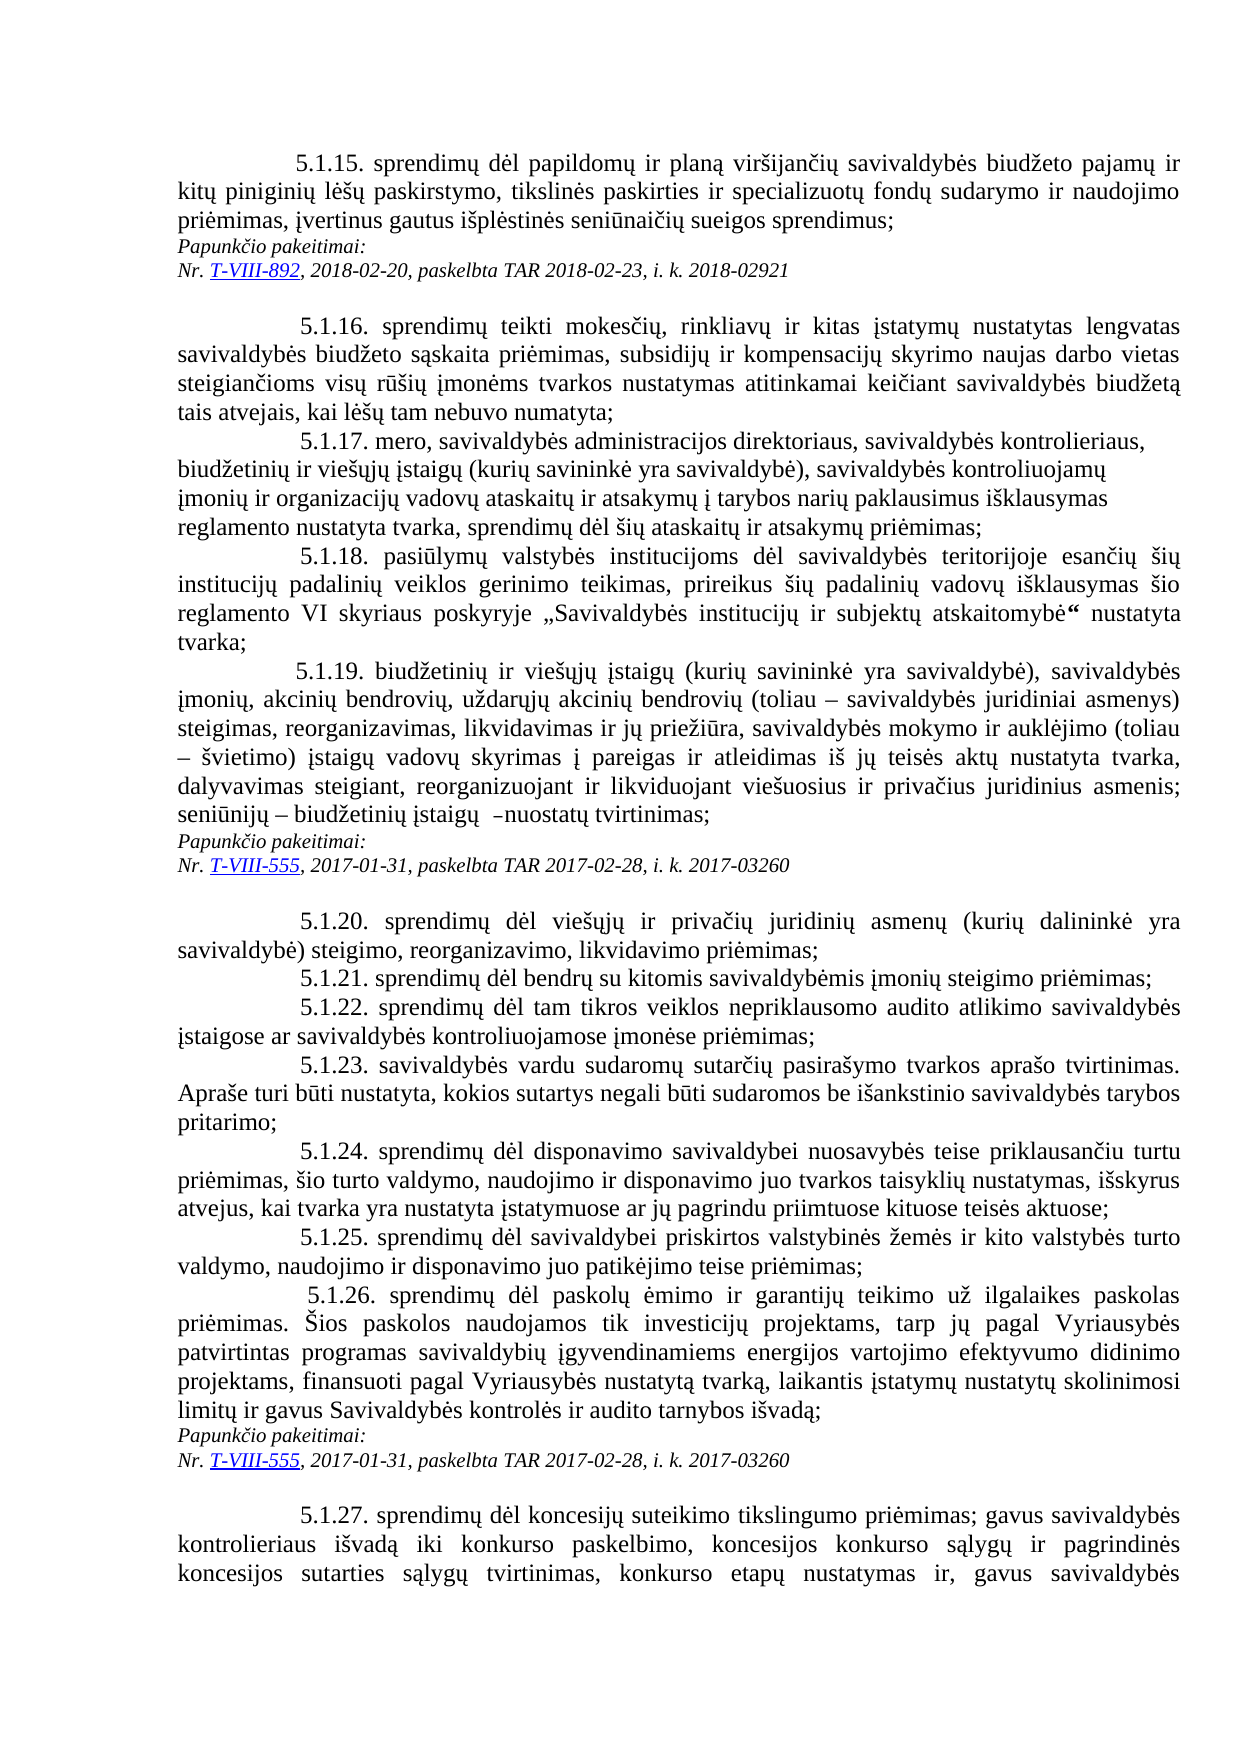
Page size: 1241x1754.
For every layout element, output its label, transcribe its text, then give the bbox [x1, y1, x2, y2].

text Nr. T-VIII-892, 2018-02-20, paskelbta TAR 2018-02-23, i. k. 2018-02921 [177, 258, 1181, 282]
text 5.1.16. sprendimų teikti mokesčių, rinkliavų ir kitas įstatymų nustatytas lengvatas savivaldybės biudžeto sąskaita priėmimas, subsidijų ir kompensacijų skyrimo naujas darbo vietas steigiančioms visų rūšių įmonėms tvarkos nustatymas atitinkamai keičiant savivaldybės biudžetą tais atvejais, kai lėšų tam nebuvo numatyta; [177, 311, 1181, 426]
text Papunkčio pakeitimai: [177, 829, 1181, 853]
text 5.1.17. mero, savivaldybės administracijos direktoriaus, savivaldybės kontrolieriaus, biudžetinių ir viešųjų įstaigų (kurių savininkė yra savivaldybė), savivaldybės kontroliuojamų įmonių ir organizacijų vadovų ataskaitų ir atsakymų į tarybos narių paklausimus išklausymas reglamento nustatyta tvarka, sprendimų dėl šių ataskaitų ir atsakymų priėmimas; [177, 426, 1181, 541]
text 5.1.21. sprendimų dėl bendrų su kitomis savivaldybėmis įmonių steigimo priėmimas; [177, 963, 1181, 992]
text Nr. T-VIII-555, 2017-01-31, paskelbta TAR 2017-02-28, i. k. 2017-03260 [177, 1447, 1181, 1472]
text Papunkčio pakeitimai: [177, 234, 1181, 258]
text 5.1.24. sprendimų dėl disponavimo savivaldybei nuosavybės teise priklausančiu turtu priėmimas, šio turto valdymo, naudojimo ir disponavimo juo tvarkos taisyklių nustatymas, išskyrus atvejus, kai tvarka yra nustatyta įstatymuose ar jų pagrindu priimtuose kituose teisės aktuose; [177, 1136, 1181, 1222]
text 5.1.20. sprendimų dėl viešųjų ir privačių juridinių asmenų (kurių dalininkė yra savivaldybė) steigimo, reorganizavimo, likvidavimo priėmimas; [177, 906, 1181, 963]
text 5.1.26. sprendimų dėl paskolų ėmimo ir garantijų teikimo už ilgalaikes paskolas priėmimas. Šios paskolos naudojamos tik investicijų projektams, tarp jų pagal Vyriausybės patvirtintas programas savivaldybių įgyvendinamiems energijos vartojimo efektyvumo didinimo projektams, finansuoti pagal Vyriausybės nustatytą tvarką, laikantis įstatymų nustatytų skolinimosi limitų ir gavus Savivaldybės kontrolės ir audito tarnybos išvadą; [177, 1280, 1181, 1423]
text Papunkčio pakeitimai: [177, 1423, 1181, 1447]
text 5.1.22. sprendimų dėl tam tikros veiklos nepriklausomo audito atlikimo savivaldybės įstaigose ar savivaldybės kontroliuojamose įmonėse priėmimas; [177, 992, 1181, 1050]
text 5.1.23. savivaldybės vardu sudaromų sutarčių pasirašymo tvarkos aprašo tvirtinimas. Apraše turi būti nustatyta, kokios sutartys negali būti sudaromos be išankstinio savivaldybės tarybos pritarimo; [177, 1050, 1181, 1136]
text Nr. T-VIII-555, 2017-01-31, paskelbta TAR 2017-02-28, i. k. 2017-03260 [177, 853, 1181, 877]
text 5.1.19. biudžetinių ir viešųjų įstaigų (kurių savininkė yra savivaldybė), savivaldybės įmonių, akcinių bendrovių, uždarųjų akcinių bendrovių (toliau – savivaldybės juridiniai asmenys) steigimas, reorganizavimas, likvidavimas ir jų priežiūra, savivaldybės mokymo ir auklėjimo (toliau – švietimo) įstaigų vadovų skyrimas į pareigas ir atleidimas iš jų teisės aktų nustatyta tvarka, dalyvavimas steigiant, reorganizuojant ir likviduojant viešuosius ir privačius juridinius asmenis; seniūnijų – biudžetinių įstaigų –nuostatų tvirtinimas; [177, 656, 1181, 829]
text 5.1.18. pasiūlymų valstybės institucijoms dėl savivaldybės teritorijoje esančių šių institucijų padalinių veiklos gerinimo teikimas, prireikus šių padalinių vadovų išklausymas šio reglamento VI skyriaus poskyryje „Savivaldybės institucijų ir subjektų atskaitomybė“ nustatyta tvarka; [177, 541, 1181, 656]
text 5.1.27. sprendimų dėl koncesijų suteikimo tikslingumo priėmimas; gavus savivaldybės kontrolieriaus išvadą iki konkurso paskelbimo, koncesijos konkurso sąlygų ir pagrindinės koncesijos sutarties sąlygų tvirtinimas, konkurso etapų nustatymas ir, gavus savivaldybės [177, 1500, 1181, 1587]
text 5.1.25. sprendimų dėl savivaldybei priskirtos valstybinės žemės ir kito valstybės turto valdymo, naudojimo ir disponavimo juo patikėjimo teise priėmimas; [177, 1222, 1181, 1280]
text 5.1.15. sprendimų dėl papildomų ir planą viršijančių savivaldybės biudžeto pajamų ir kitų piniginių lėšų paskirstymo, tikslinės paskirties ir specializuotų fondų sudarymo ir naudojimo priėmimas, įvertinus gautus išplėstinės seniūnaičių sueigos sprendimus; [177, 148, 1181, 234]
